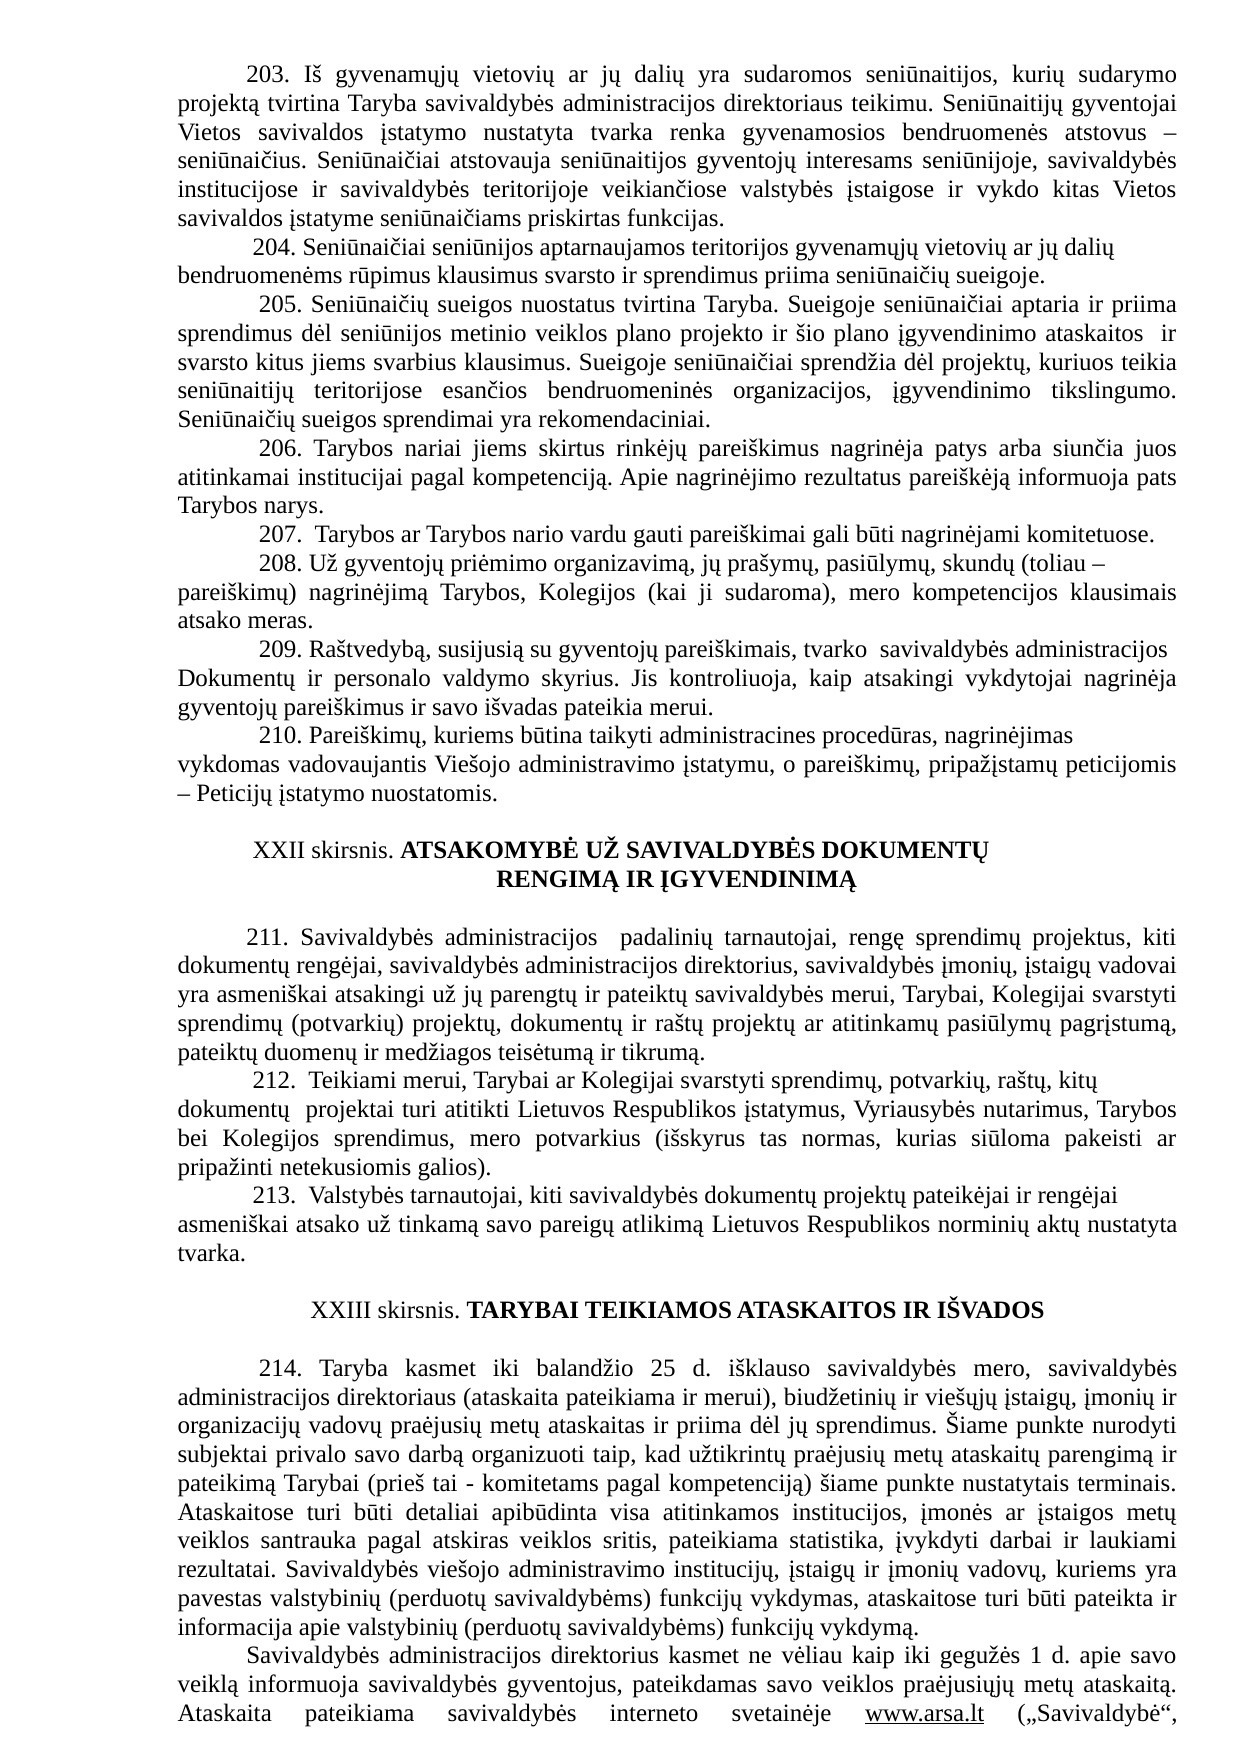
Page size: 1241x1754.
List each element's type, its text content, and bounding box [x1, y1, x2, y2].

text asmeniškai atsako už tinkamą savo pareigų atlikimą Lietuvos Respublikos norminių aktų nustatyta tvarka. [177, 1209, 1178, 1267]
text 207. Tarybos ar Tarybos nario vardu gauti pareiškimai gali būti nagrinėjami komitetuose. [240, 519, 1178, 548]
text pareiškimų) nagrinėjimą Tarybos, Kolegijos (kai ji sudaroma), mero kompetencijos klausimais atsako meras. [177, 577, 1178, 634]
text dokumentų projektai turi atitikti Lietuvos Respublikos įstatymus, Vyriausybės nutarimus, Tarybos bei Kolegijos sprendimus, mero potvarkius (išskyrus tas normas, kurias siūloma pakeisti ar pripažinti netekusiomis galios). [177, 1094, 1178, 1180]
text XXIII skirsnis. TARYBAI TEIKIAMOS ATASKAITOS IR IŠVADOS [177, 1295, 1178, 1324]
text 206. Tarybos nariai jiems skirtus rinkėjų pareiškimus nagrinėja patys arba siunčia juos atitinkamai institucijai pagal kompetenciją. Apie nagrinėjimo rezultatus pareiškėją informuoja pats Tarybos narys. [177, 433, 1178, 519]
text 214. Taryba kasmet iki balandžio 25 d. išklauso savivaldybės mero, savivaldybės administracijos direktoriaus (ataskaita pateikiama ir merui), biudžetinių ir viešųjų įstaigų, įmonių ir organizacijų vadovų praėjusių metų ataskaitas ir priima dėl jų sprendimus. Šiame punkte nurodyti subjektai privalo savo darbą organizuoti taip, kad užtikrintų praėjusių metų ataskaitų parengimą ir pateikimą Tarybai (prieš tai - komitetams pagal kompetenciją) šiame punkte nustatytais terminais. Ataskaitose turi būti detaliai apibūdinta visa atitinkamos institucijos, įmonės ar įstaigos metų veiklos santrauka pagal atskiras veiklos sritis, pateikiama statistika, įvykdyti darbai ir laukiami rezultatai. Savivaldybės viešojo administravimo institucijų, įstaigų ir įmonių vadovų, kuriems yra pavestas valstybinių (perduotų savivaldybėms) funkcijų vykdymas, ataskaitose turi būti pateikta ir informacija apie valstybinių (perduotų savivaldybėms) funkcijų vykdymą. [177, 1353, 1178, 1640]
text Savivaldybės administracijos direktorius kasmet ne vėliau kaip iki gegužės 1 d. apie savo veiklą informuoja savivaldybės gyventojus, pateikdamas savo veiklos praėjusiųjų metų ataskaitą. Ataskaita pateikiama savivaldybės interneto svetainėje www.arsa.lt („Savivaldybė“, [177, 1640, 1178, 1727]
text vykdomas vadovaujantis Viešojo administravimo įstatymu, o pareiškimų, pripažįstamų peticijomis – Peticijų įstatymo nuostatomis. [177, 749, 1178, 807]
text 212. Teikiami merui, Tarybai ar Kolegijai svarstyti sprendimų, potvarkių, raštų, kitų [252, 1065, 1178, 1094]
text 213. Valstybės tarnautojai, kiti savivaldybės dokumentų projektų pateikėjai ir rengėjai [252, 1180, 1178, 1209]
text bendruomenėms rūpimus klausimus svarsto ir sprendimus priima seniūnaičių sueigoje. [177, 260, 1178, 289]
text 205. Seniūnaičių sueigos nuostatus tvirtina Taryba. Sueigoje seniūnaičiai aptaria ir priima sprendimus dėl seniūnijos metinio veiklos plano projekto ir šio plano įgyvendinimo ataskaitos ir svarsto kitus jiems svarbius klausimus. Sueigoje seniūnaičiai sprendžia dėl projektų, kuriuos teikia seniūnaitijų teritorijose esančios bendruomeninės organizacijos, įgyvendinimo tikslingumo. Seniūnaičių sueigos sprendimai yra rekomendaciniai. [177, 289, 1178, 433]
text RENGIMĄ IR ĮGYVENDINIMĄ [402, 864, 1178, 893]
text 209. Raštvedybą, susijusią su gyventojų pareiškimais, tvarko savivaldybės administracijos [252, 634, 1178, 663]
text 210. Pareiškimų, kuriems būtina taikyti administracines procedūras, nagrinėjimas [252, 720, 1178, 749]
text 203. Iš gyvenamųjų vietovių ar jų dalių yra sudaromos seniūnaitijos, kurių sudarymo projektą tvirtina Taryba savivaldybės administracijos direktoriaus teikimu. Seniūnaitijų gyventojai Vietos savivaldos įstatymo nustatyta tvarka renka gyvenamosios bendruomenės atstovus – seniūnaičius. Seniūnaičiai atstovauja seniūnaitijos gyventojų interesams seniūnijoje, savivaldybės institucijose ir savivaldybės teritorijoje veikiančiose valstybės įstaigose ir vykdo kitas Vietos savivaldos įstatyme seniūnaičiams priskirtas funkcijas. [177, 59, 1178, 232]
text 208. Už gyventojų priėmimo organizavimą, jų prašymų, pasiūlymų, skundų (toliau – [252, 548, 1178, 577]
text 211. Savivaldybės administracijos padalinių tarnautojai, rengę sprendimų projektus, kiti dokumentų rengėjai, savivaldybės administracijos direktorius, savivaldybės įmonių, įstaigų vadovai yra asmeniškai atsakingi už jų parengtų ir pateiktų savivaldybės merui, Tarybai, Kolegijai svarstyti sprendimų (potvarkių) projektų, dokumentų ir raštų projektų ar atitinkamų pasiūlymų pagrįstumą, pateiktų duomenų ir medžiagos teisėtumą ir tikrumą. [177, 922, 1178, 1065]
text 204. Seniūnaičiai seniūnijos aptarnaujamos teritorijos gyvenamųjų vietovių ar jų dalių [240, 232, 1178, 260]
text Dokumentų ir personalo valdymo skyrius. Jis kontroliuoja, kaip atsakingi vykdytojai nagrinėja gyventojų pareiškimus ir savo išvadas pateikia merui. [177, 663, 1178, 720]
text XXII skirsnis. ATSAKOMYBĖ UŽ SAVIVALDYBĖS DOKUMENTŲ [177, 835, 1178, 864]
